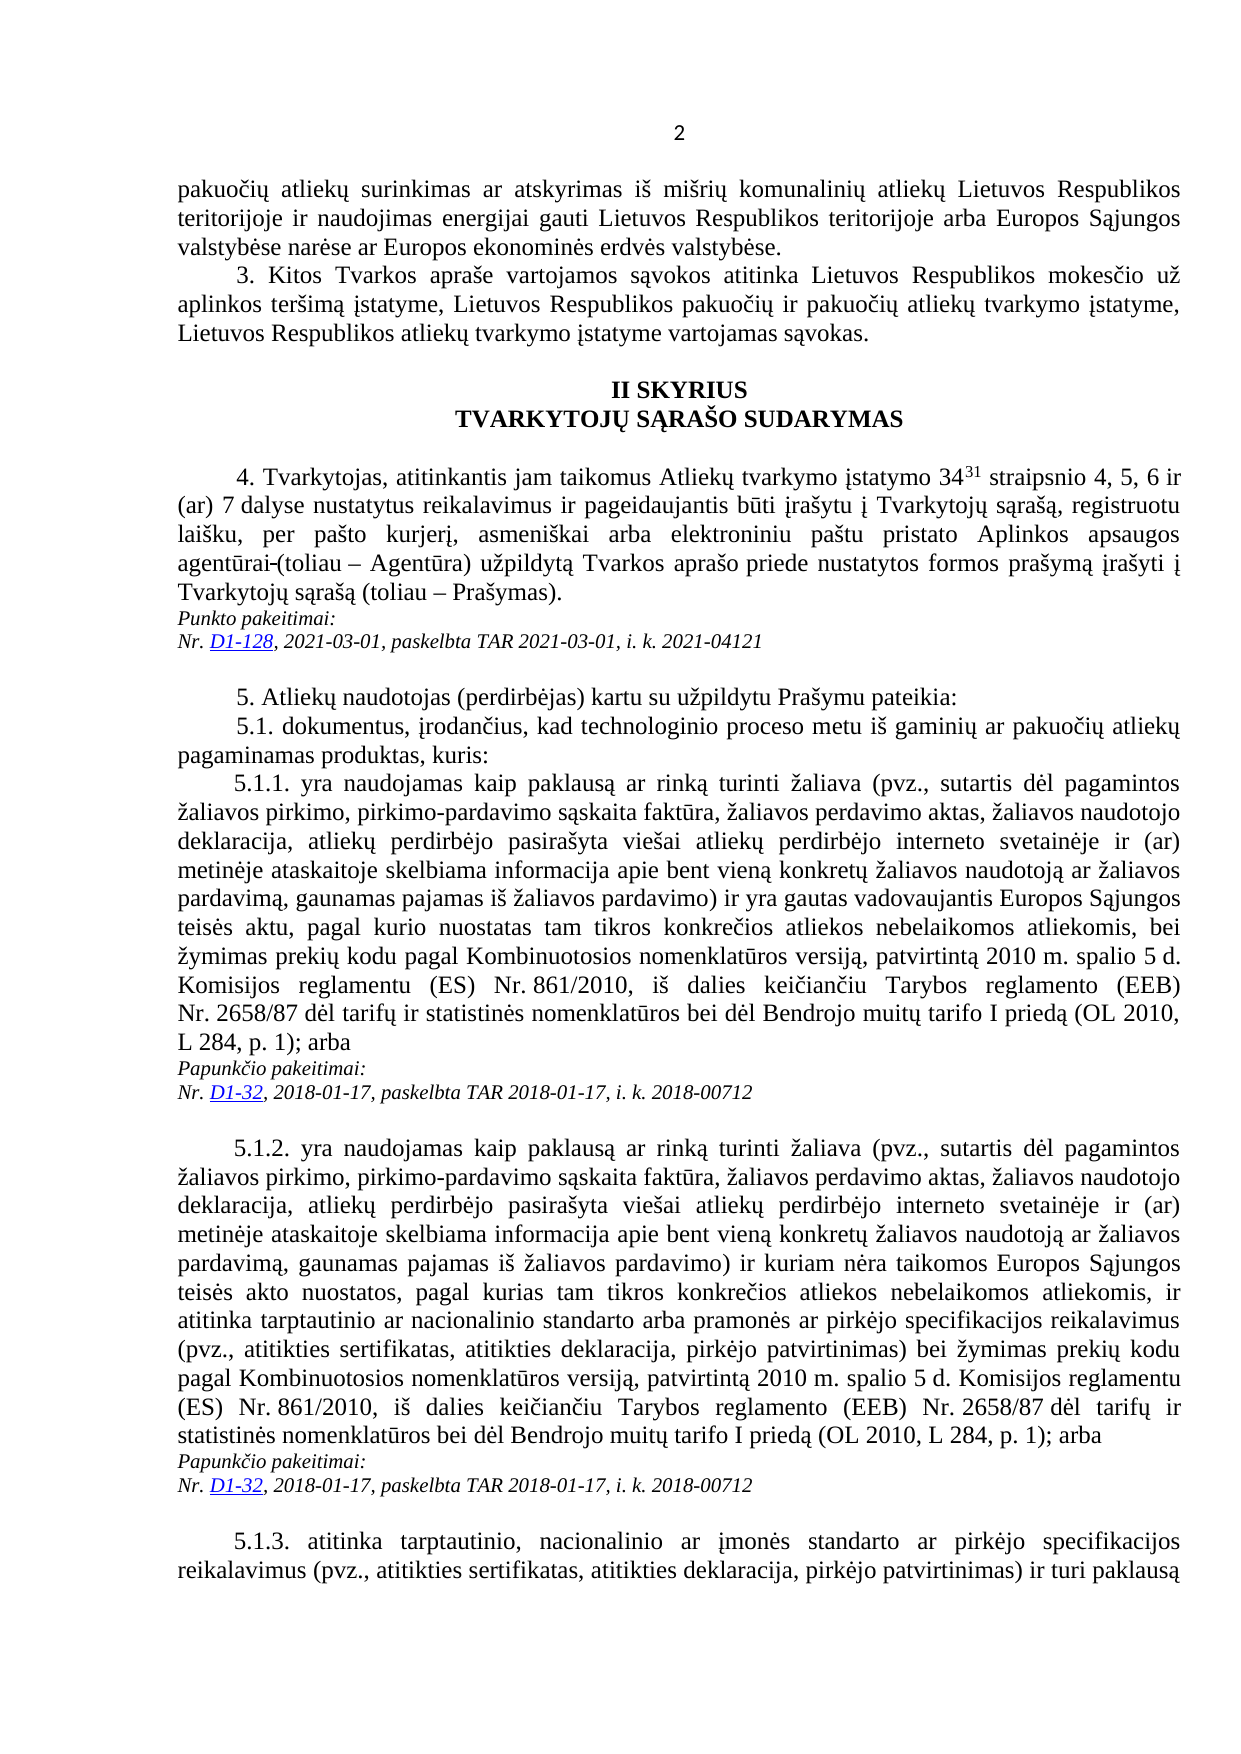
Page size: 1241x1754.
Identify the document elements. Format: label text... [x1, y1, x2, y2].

text 5.1. dokumentus, įrodančius, kad technologinio proceso metu iš gaminių ar pakuočių atliekų pagaminamas produktas, kuris: [177, 711, 1181, 768]
text Nr. D1-32, 2018-01-17, paskelbta TAR 2018-01-17, i. k. 2018-00712 [177, 1473, 1181, 1497]
text II SKYRIUS [177, 375, 1181, 404]
text 5.1.1. yra naudojamas kaip paklausą ar rinką turinti žaliava (pvz., sutartis dėl pagamintos žaliavos pirkimo, pirkimo-pardavimo sąskaita faktūra, žaliavos perdavimo aktas, žaliavos naudotojo deklaracija, atliekų perdirbėjo pasirašyta viešai atliekų perdirbėjo interneto svetainėje ir (ar) metinėje ataskaitoje skelbiama informacija apie bent vieną konkretų žaliavos naudotoją ar žaliavos pardavimą, gaunamas pajamas iš žaliavos pardavimo) ir yra gautas vadovaujantis Europos Sąjungos teisės aktu, pagal kurio nuostatas tam tikros konkrečios atliekos nebelaikomos atliekomis, bei žymimas prekių kodu pagal Kombinuotosios nomenklatūros versiją, patvirtintą 2010 m. spalio 5 d. Komisijos reglamentu (ES) Nr. 861/2010, iš dalies keičiančiu Tarybos reglamento (EEB) Nr. 2658/87 dėl tarifų ir statistinės nomenklatūros bei dėl Bendrojo muitų tarifo I priedą (OL 2010, L 284, p. 1); arba [177, 768, 1181, 1056]
text 5. Atliekų naudotojas (perdirbėjas) kartu su užpildytu Prašymu pateikia: [177, 682, 1181, 711]
text Punkto pakeitimai: [177, 605, 1181, 629]
text pakuočių atliekų surinkimas ar atskyrimas iš mišrių komunalinių atliekų Lietuvos Respublikos teritorijoje ir naudojimas energijai gauti Lietuvos Respublikos teritorijoje arba Europos Sąjungos valstybėse narėse ar Europos ekonominės erdvės valstybėse. [177, 174, 1181, 260]
text Nr. D1-32, 2018-01-17, paskelbta TAR 2018-01-17, i. k. 2018-00712 [177, 1080, 1181, 1104]
text 5.1.3. atitinka tarptautinio, nacionalinio ar įmonės standarto ar pirkėjo specifikacijos reikalavimus (pvz., atitikties sertifikatas, atitikties deklaracija, pirkėjo patvirtinimas) ir turi paklausą [177, 1526, 1181, 1583]
text tvarkytojų SĄRAŠO SUDARYMAS [177, 404, 1181, 433]
text Papunkčio pakeitimai: [177, 1056, 1181, 1080]
text Nr. D1-128, 2021-03-01, paskelbta TAR 2021-03-01, i. k. 2021-04121 [177, 629, 1181, 653]
text 5.1.2. yra naudojamas kaip paklausą ar rinką turinti žaliava (pvz., sutartis dėl pagamintos žaliavos pirkimo, pirkimo-pardavimo sąskaita faktūra, žaliavos perdavimo aktas, žaliavos naudotojo deklaracija, atliekų perdirbėjo pasirašyta viešai atliekų perdirbėjo interneto svetainėje ir (ar) metinėje ataskaitoje skelbiama informacija apie bent vieną konkretų žaliavos naudotoją ar žaliavos pardavimą, gaunamas pajamas iš žaliavos pardavimo) ir kuriam nėra taikomos Europos Sąjungos teisės akto nuostatos, pagal kurias tam tikros konkrečios atliekos nebelaikomos atliekomis, ir atitinka tarptautinio ar nacionalinio standarto arba pramonės ar pirkėjo specifikacijos reikalavimus (pvz., atitikties sertifikatas, atitikties deklaracija, pirkėjo patvirtinimas) bei žymimas prekių kodu pagal Kombinuotosios nomenklatūros versiją, patvirtintą 2010 m. spalio 5 d. Komisijos reglamentu (ES) Nr. 861/2010, iš dalies keičiančiu Tarybos reglamento (EEB) Nr. 2658/87 dėl tarifų ir statistinės nomenklatūros bei dėl Bendrojo muitų tarifo I priedą (OL 2010, L 284, p. 1); arba [177, 1133, 1181, 1449]
text 4. Tvarkytojas, atitinkantis jam taikomus Atliekų tvarkymo įstatymo 3431 straipsnio 4, 5, 6 ir (ar) 7 dalyse nustatytus reikalavimus ir pageidaujantis būti įrašytu į Tvarkytojų sąrašą, registruotu laišku, per pašto kurjerį, asmeniškai arba elektroniniu paštu pristato Aplinkos apsaugos agentūrai (toliau – Agentūra) užpildytą Tvarkos aprašo priede nustatytos formos prašymą įrašyti į Tvarkytojų sąrašą (toliau – Prašymas). [177, 462, 1181, 605]
text 3. Kitos Tvarkos apraše vartojamos sąvokos atitinka Lietuvos Respublikos mokesčio už aplinkos teršimą įstatyme, Lietuvos Respublikos pakuočių ir pakuočių atliekų tvarkymo įstatyme, Lietuvos Respublikos atliekų tvarkymo įstatyme vartojamas sąvokas. [177, 260, 1181, 347]
text Papunkčio pakeitimai: [177, 1449, 1181, 1473]
